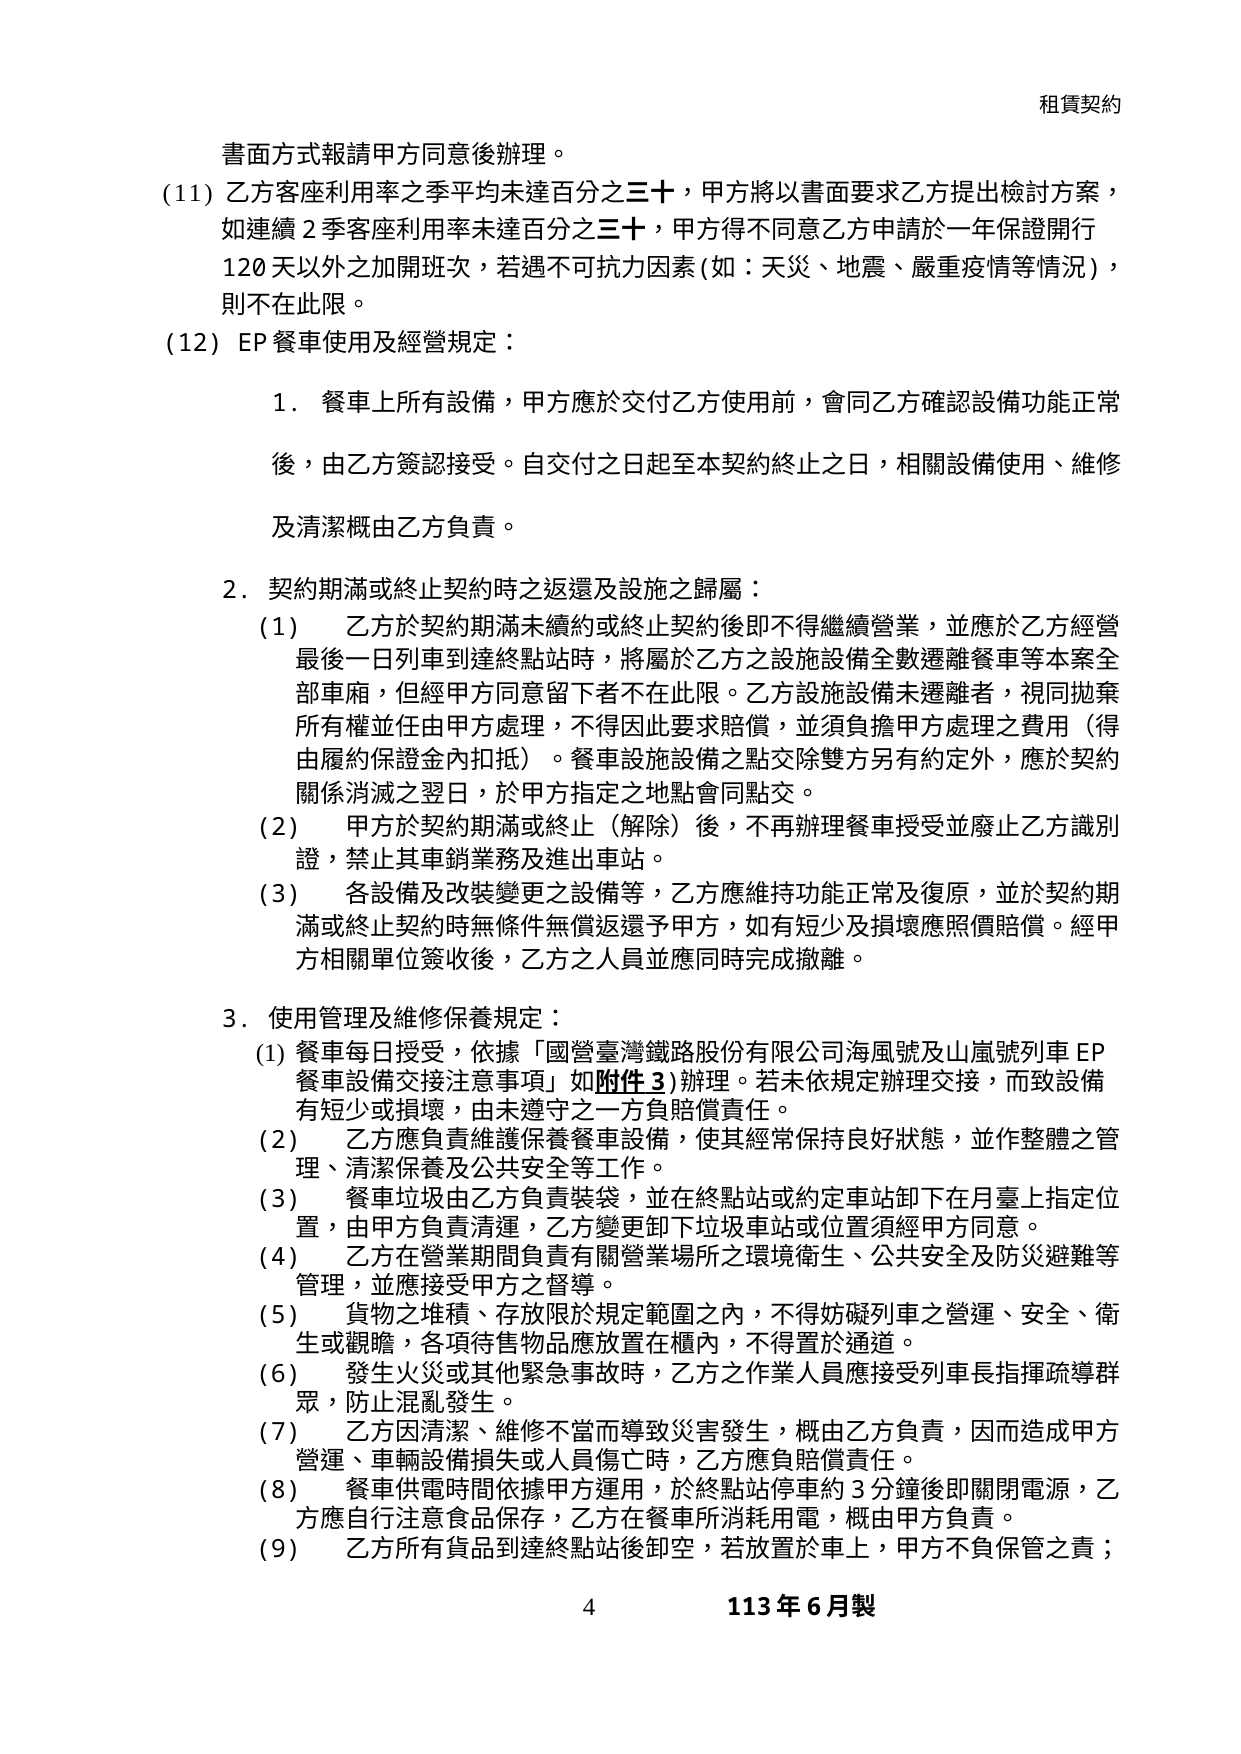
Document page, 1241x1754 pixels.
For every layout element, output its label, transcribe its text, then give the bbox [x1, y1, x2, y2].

list EP餐車使用及經營規定： [162, 321, 1122, 359]
list 餐車垃圾由乙方負責裝袋，並在終點站或約定車站卸下在月臺上指定位置，由甲方負責清運，乙方變更卸下垃圾車站或位置須經甲方同意。 [256, 1184, 1122, 1242]
list 乙方客座利用率之季平均未達百分之三十，甲方將以書面要求乙方提出檢討方案，如連續2季客座利用率未達百分之三十，甲方得不同意乙方申請於一年保證開行120天以外之加開班次，若遇不可抗力因素(如：天災、地震、嚴重疫情等情況)，則不在此限。 [162, 171, 1122, 321]
list 餐車每日授受，依據「國營臺灣鐵路股份有限公司海風號及山嵐號列車EP餐車設備交接注意事項」如附件3)辦理。若未依規定辦理交接，而致設備有短少或損壞，由未遵守之一方負賠償責任。 [256, 1038, 1122, 1125]
list 乙方於契約期滿未續約或終止契約後即不得繼續營業，並應於乙方經營最後一日列車到達終點站時，將屬於乙方之設施設備全數遷離餐車等本案全部車廂，但經甲方同意留下者不在此限。乙方設施設備未遷離者，視同拋棄所有權並任由甲方處理，不得因此要求賠償，並須負擔甲方處理之費用（得由履約保證金內扣抵）。餐車設施設備之點交除雙方另有約定外，應於契約關係消滅之翌日，於甲方指定之地點會同點交。 [256, 609, 1122, 809]
list 餐車供電時間依據甲方運用，於終點站停車約3分鐘後即關閉電源，乙方應自行注意食品保存，乙方在餐車所消耗用電，概由甲方負責。 [256, 1475, 1122, 1534]
list 書面方式報請甲方同意後辦理。 [162, 134, 1122, 171]
list 乙方所有貨品到達終點站後卸空，若放置於車上，甲方不負保管之責； [256, 1534, 1122, 1563]
list 乙方在營業期間負責有關營業場所之環境衛生、公共安全及防災避難等管理，並應接受甲方之督導。 [256, 1242, 1122, 1300]
list 發生火災或其他緊急事故時，乙方之作業人員應接受列車長指揮疏導群眾，防止混亂發生。 [256, 1359, 1122, 1417]
list 貨物之堆積、存放限於規定範圍之內，不得妨礙列車之營運、安全、衛生或觀瞻，各項待售物品應放置在櫃內，不得置於通道。 [256, 1300, 1122, 1359]
list 乙方因清潔、維修不當而導致災害發生，概由乙方負責，因而造成甲方營運、車輛設備損失或人員傷亡時，乙方應負賠償責任。 [256, 1417, 1122, 1475]
list 契約期滿或終止契約時之返還及設施之歸屬： [222, 546, 1122, 609]
list 各設備及改裝變更之設備等，乙方應維持功能正常及復原，並於契約期滿或終止契約時無條件無償返還予甲方，如有短少及損壞應照價賠償。經甲方相關單位簽收後，乙方之人員並應同時完成撤離。 [256, 875, 1122, 975]
list 乙方應負責維護保養餐車設備，使其經常保持良好狀態，並作整體之管理、清潔保養及公共安全等工作。 [256, 1125, 1122, 1184]
list 甲方於契約期滿或終止（解除）後，不再辦理餐車授受並廢止乙方識別證，禁止其車銷業務及進出車站。 [256, 809, 1122, 875]
list 餐車上所有設備，甲方應於交付乙方使用前，會同乙方確認設備功能正常後，由乙方簽認接受。自交付之日起至本契約終止之日，相關設備使用、維修及清潔概由乙方負責。 [272, 359, 1122, 546]
list 使用管理及維修保養規定： [222, 975, 1122, 1038]
